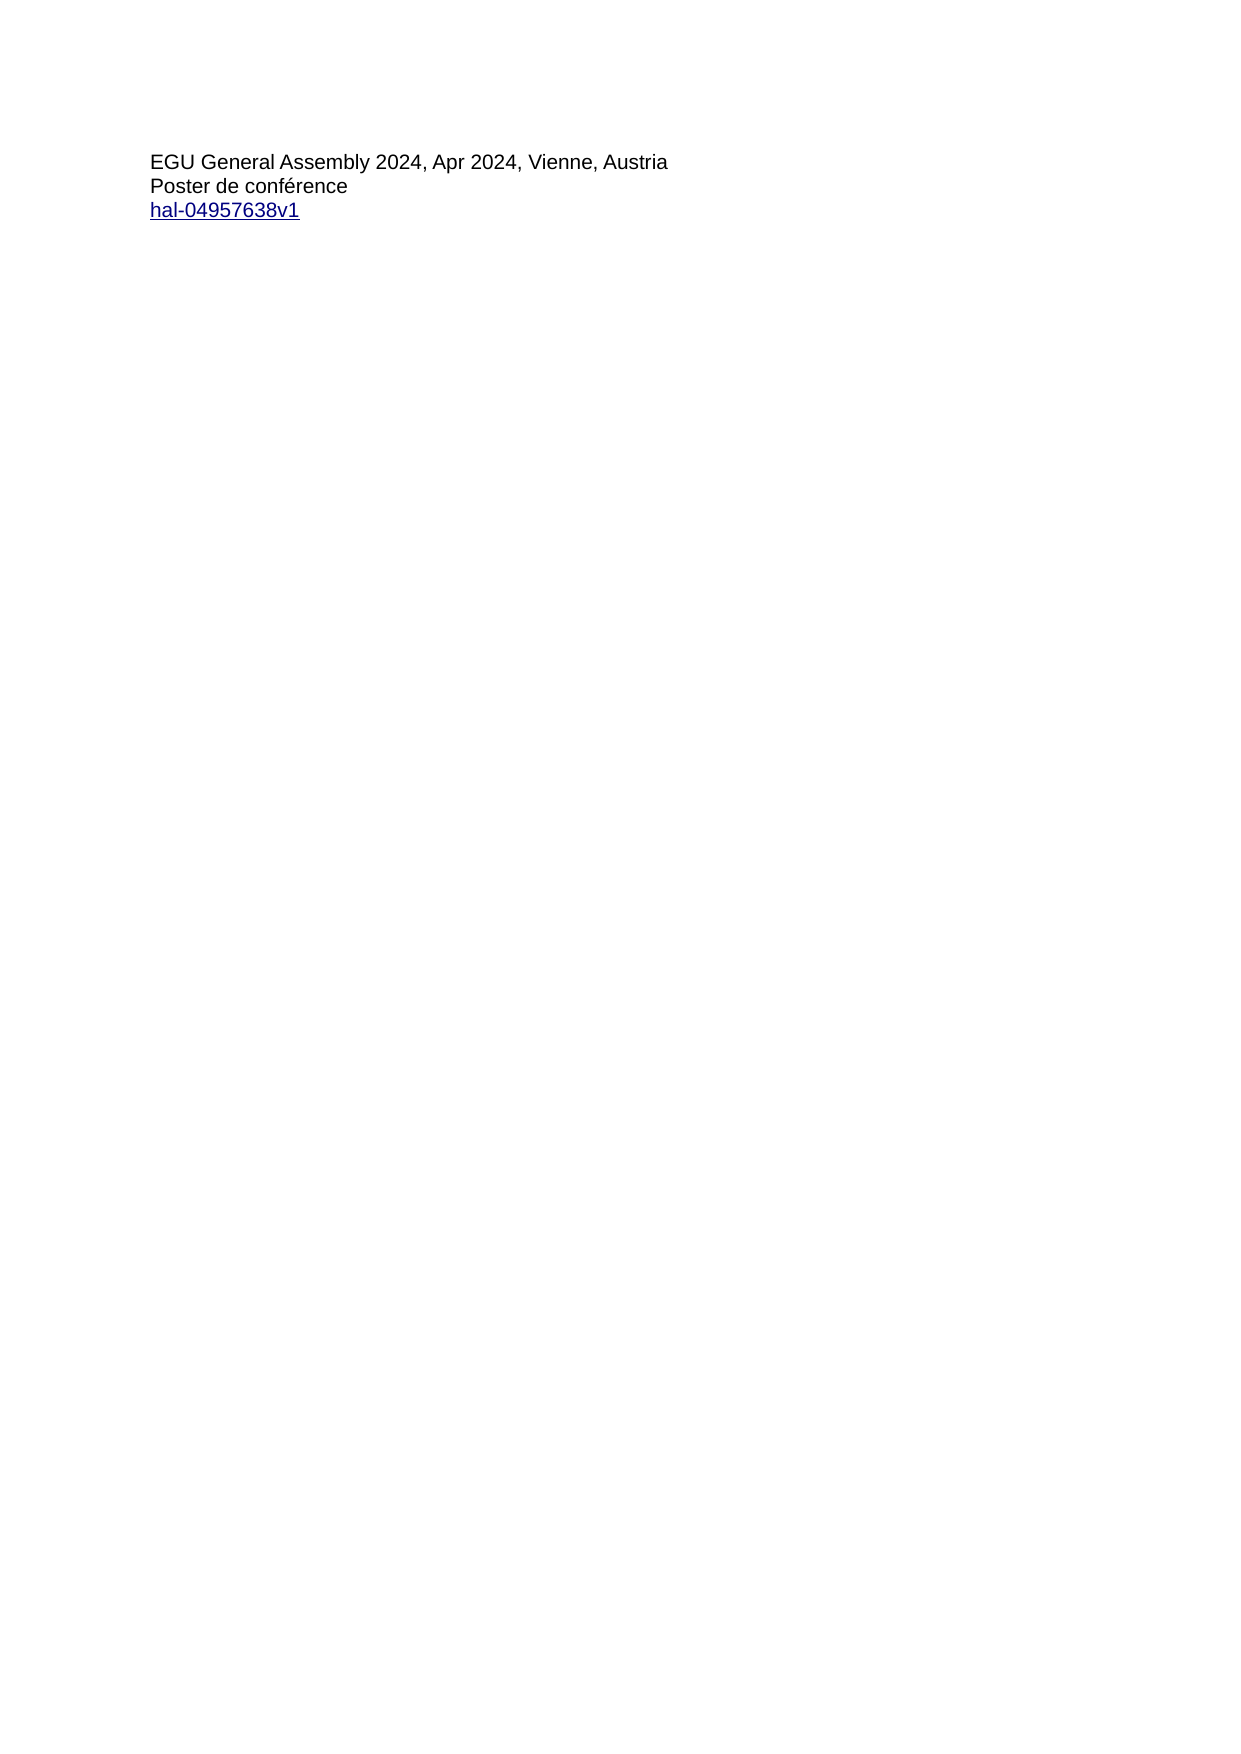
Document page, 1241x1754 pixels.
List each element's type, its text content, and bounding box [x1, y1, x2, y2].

table_header EGU General Assembly 2024, Apr 2024, Vienne, Austria Poster de conférence hal-04957638v1 [150, 150, 1090, 222]
